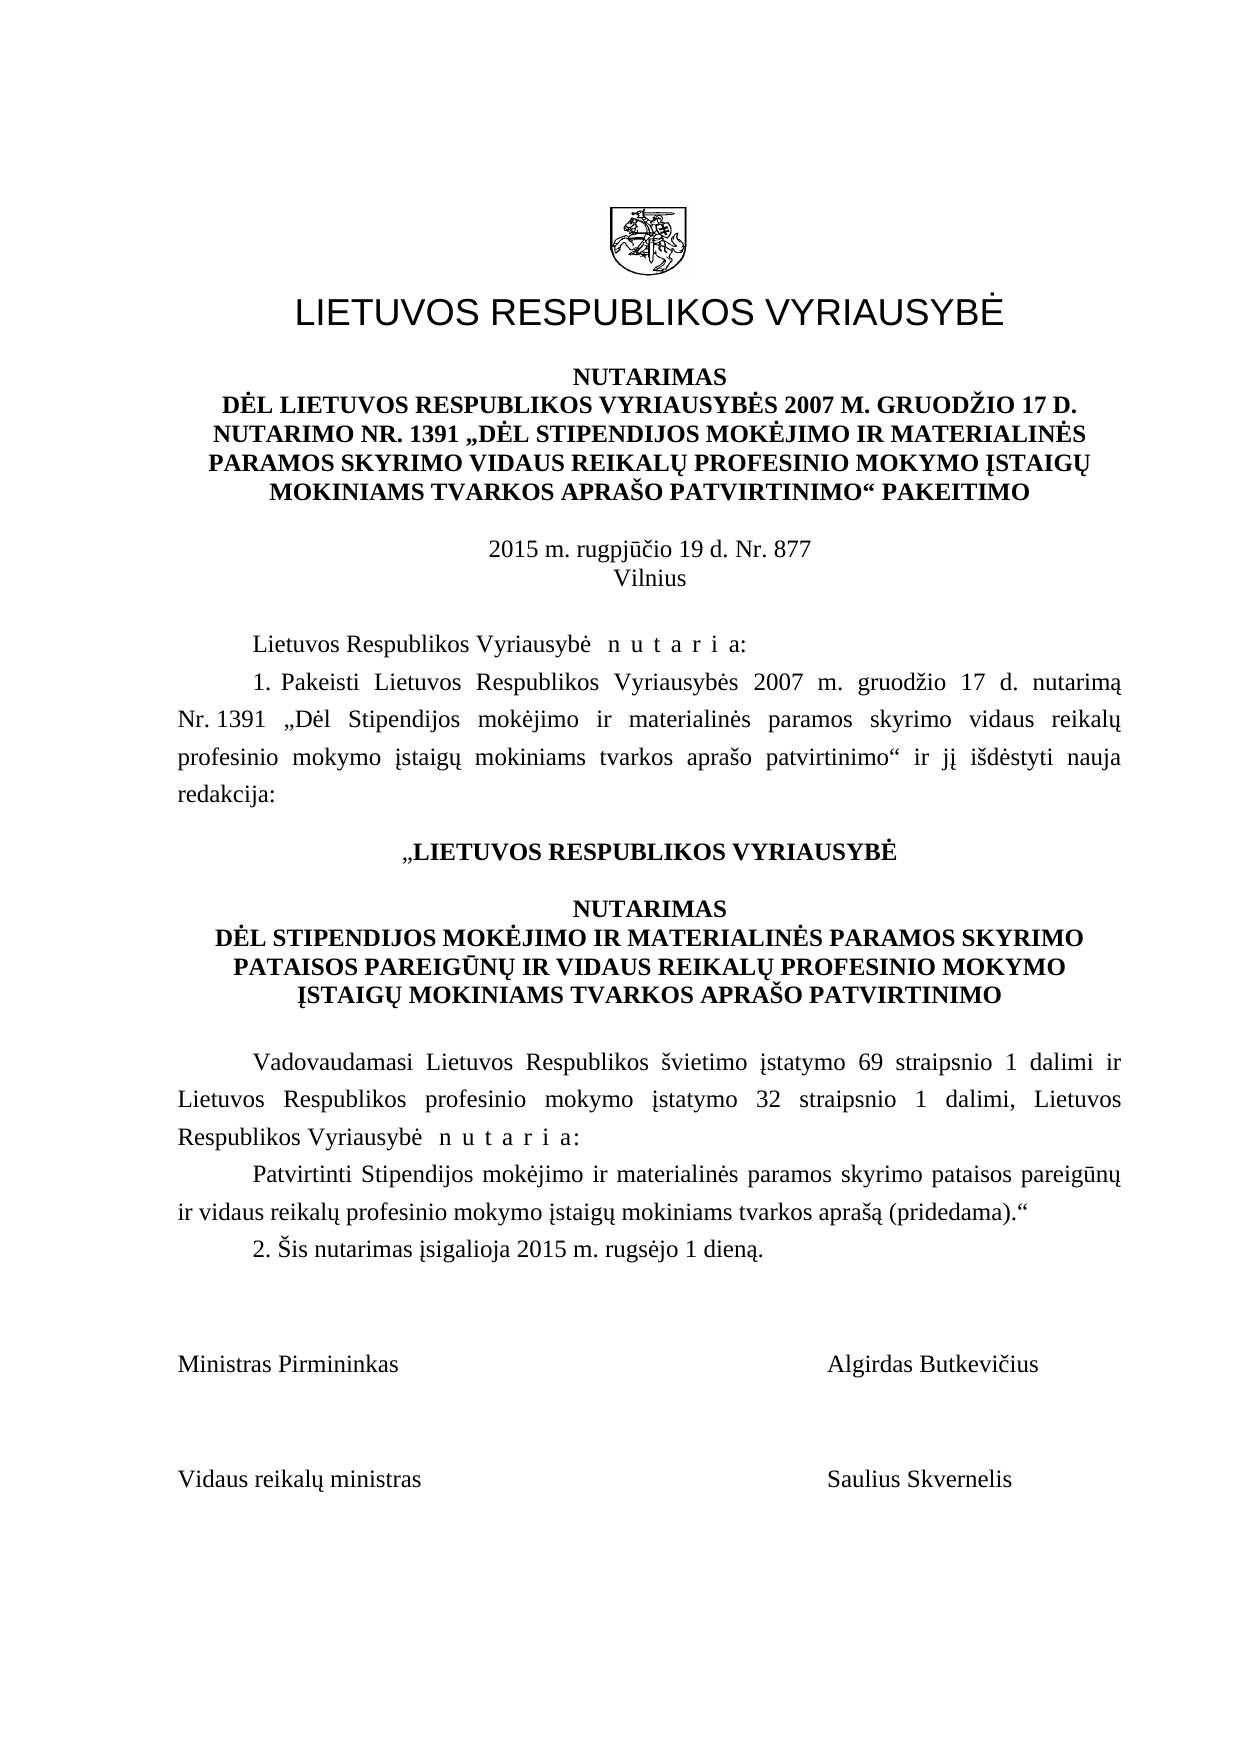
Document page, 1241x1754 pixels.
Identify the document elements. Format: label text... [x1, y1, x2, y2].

text Lietuvos Respublikos Vyriausybė nutaria: [177, 620, 1122, 658]
text DĖL STIPENDIJOS MOKĖJIMO IR MATERIALINĖS PARAMOS SKYRIMO PATAISOS PAREIGŪNŲ IR VIDAUS REIKALŲ PROFESINIO MOKYMO ĮSTAIGŲ MOKINIAMS TVARKOS APRAŠO PATVIRTINIMO [177, 923, 1122, 1009]
text Vidaus reikalų ministras Saulius Skvernelis [177, 1464, 1122, 1493]
text Patvirtinti Stipendijos mokėjimo ir materialinės paramos skyrimo pataisos pareigūnų ir vidaus reikalų profesinio mokymo įstaigų mokiniams tvarkos aprašą (pridedama).“ [177, 1150, 1122, 1225]
text „LIETUVOS RESPUBLIKOS VYRIAUSYBĖ [177, 837, 1122, 865]
text 2. Šis nutarimas įsigalioja 2015 m. rugsėjo 1 dieną. [177, 1225, 1122, 1263]
text Dėl LIETUVOS RESPUBLIKOS VYRIAUSYBĖS 2007 M. GRUODŽIO 17 D. NUTARIMO NR. 1391 „DĖL STIPENDIJOS MOKĖJIMO IR MATERIALINĖS PARAMOS SKYRIMO VIDAUS REIKALŲ PROFESINIO MOKYMO ĮSTAIGŲ MOKINIAMS TVARKOS APRAŠO PATVIRTINIMO“ PAKEITIMO [177, 390, 1122, 505]
text Lietuvos Respublikos Vyriausybė [177, 290, 1122, 333]
text Vadovaudamasi Lietuvos Respublikos švietimo įstatymo 69 straipsnio 1 dalimi ir Lietuvos Respublikos profesinio mokymo įstatymo 32 straipsnio 1 dalimi, Lietuvos Respublikos Vyriausybė nutaria: [177, 1038, 1122, 1150]
text 1. Pakeisti Lietuvos Respublikos Vyriausybės 2007 m. gruodžio 17 d. nutarimą Nr. 1391 „Dėl Stipendijos mokėjimo ir materialinės paramos skyrimo vidaus reikalų profesinio mokymo įstaigų mokiniams tvarkos aprašo patvirtinimo“ ir jį išdėstyti nauja redakcija: [177, 658, 1122, 808]
text NUTARIMAS [177, 894, 1122, 923]
text Ministras Pirmininkas Algirdas Butkevičius [177, 1349, 1122, 1378]
text nutarimas [177, 362, 1122, 390]
text 2015 m. rugpjūčio 19 d. Nr. 877 Vilnius [177, 534, 1122, 592]
